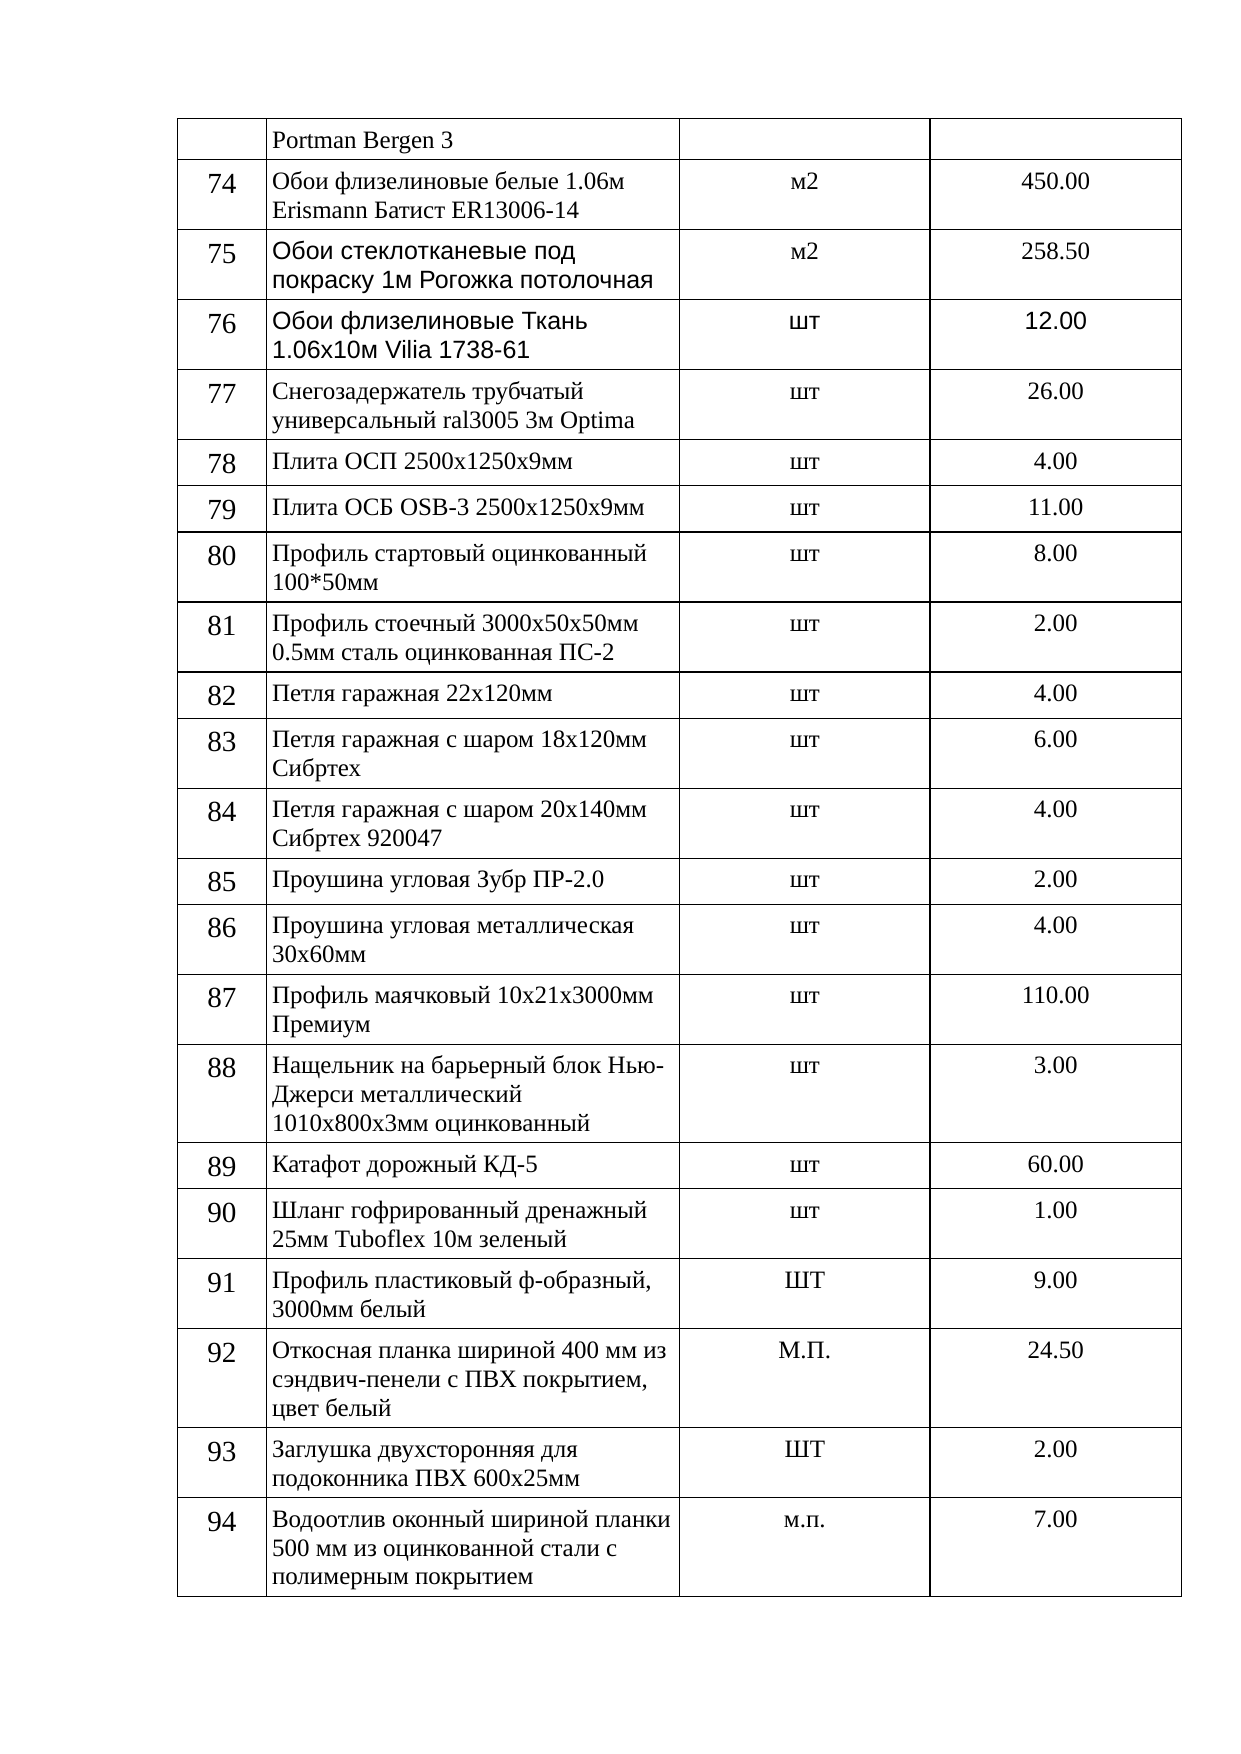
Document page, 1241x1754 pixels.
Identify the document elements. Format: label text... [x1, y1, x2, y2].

table_cell шт [680, 859, 929, 903]
table_cell 82 [178, 673, 266, 717]
table_cell шт [680, 1143, 929, 1188]
table_cell 258,50 [931, 230, 1181, 299]
table_cell Снегозадержатель трубчатый универсальный ral3005 3м Optima [267, 370, 679, 439]
table_cell 77 [178, 370, 266, 439]
table_cell ШТ [680, 1259, 929, 1328]
table_cell 2,00 [931, 1428, 1181, 1497]
table_cell Петля гаражная с шаром 18х120мм Сибртех [267, 719, 679, 787]
table_cell 6,00 [931, 719, 1181, 787]
table_cell 1,00 [931, 1189, 1181, 1258]
table_cell 7,00 [931, 1498, 1181, 1596]
table_cell Обои флизелиновые белые 1.06м Erismann Батист ER13006-14 [267, 160, 679, 229]
table_cell 81 [178, 603, 266, 671]
table_cell 85 [178, 859, 266, 903]
table_cell 24,50 [931, 1329, 1181, 1427]
table_cell Водоотлив оконный шириной планки 500 мм из оцинкованной стали с полимерным покрытием [267, 1498, 679, 1596]
table_cell Нащельник на барьерный блок Нью-Джерси металлический 1010х800х3мм оцинкованный [267, 1045, 679, 1142]
table_cell 75 [178, 230, 266, 299]
table_cell 110,00 [931, 975, 1181, 1043]
table_cell Плита ОСБ OSB-3 2500х1250х9мм [267, 486, 679, 531]
table_cell Обои стеклотканевые под покраску 1м Рогожка потолочная [267, 230, 679, 299]
table_cell шт [680, 300, 929, 369]
table_cell М.П. [680, 1329, 929, 1427]
table_cell Петля гаражная с шаром 20х140мм Сибртех 920047 [267, 789, 679, 857]
table_cell [178, 119, 266, 159]
table_cell Откосная планка шириной 400 мм из сэндвич-пенели с ПВХ покрытием, цвет белый [267, 1329, 679, 1427]
table_cell 21,00 [931, 119, 1181, 159]
table_cell 4,00 [931, 440, 1181, 485]
table_cell шт [680, 1045, 929, 1142]
table_cell шт [680, 673, 929, 717]
table_cell 91 [178, 1259, 266, 1328]
table_cell 26,00 [931, 370, 1181, 439]
table_cell шт [680, 789, 929, 857]
table_cell 93 [178, 1428, 266, 1497]
table_cell м2 [680, 230, 929, 299]
table_cell шт [680, 975, 929, 1043]
table_cell 450,00 [931, 160, 1181, 229]
table_cell 3,00 [931, 1045, 1181, 1142]
table_cell м2 [680, 160, 929, 229]
table_cell 9,00 [931, 1259, 1181, 1328]
table_cell шт [680, 603, 929, 671]
table_cell 94 [178, 1498, 266, 1596]
table_cell Заглушка двухсторонняя для подоконника ПВХ 600х25мм [267, 1428, 679, 1497]
table_cell 90 [178, 1189, 266, 1258]
table_cell 8,00 [931, 533, 1181, 601]
table_cell шт [680, 719, 929, 787]
table_cell 4,00 [931, 673, 1181, 717]
table_cell 2,00 [931, 859, 1181, 903]
table_cell 4,00 [931, 789, 1181, 857]
table_cell 87 [178, 975, 266, 1043]
table_cell Профиль стартовый оцинкованный 100*50мм [267, 533, 679, 601]
table_cell 74 [178, 160, 266, 229]
table_cell 80 [178, 533, 266, 601]
table_cell 76 [178, 300, 266, 369]
table_cell м.п. [680, 1498, 929, 1596]
table_cell 83 [178, 719, 266, 787]
table_cell шт [680, 905, 929, 973]
table_cell Шланг гофрированный дренажный 25мм Tuboflex 10м зеленый [267, 1189, 679, 1258]
table_cell Петля гаражная 22х120мм [267, 673, 679, 717]
table_cell 86 [178, 905, 266, 973]
table_cell 79 [178, 486, 266, 531]
table_cell шт [680, 440, 929, 485]
table_cell Проушина угловая Зубр ПР-2.0 [267, 859, 679, 903]
table_cell шт [680, 370, 929, 439]
table_cell Portman Bergen 3 [267, 119, 679, 159]
table_cell 78 [178, 440, 266, 485]
table_cell шт [680, 1189, 929, 1258]
table_cell Профиль маячковый 10х21х3000мм Премиум [267, 975, 679, 1043]
table_cell ШТ [680, 1428, 929, 1497]
table_cell 4,00 [931, 905, 1181, 973]
table_cell Профиль пластиковый ф-образный, 3000мм белый [267, 1259, 679, 1328]
table_cell 2,00 [931, 603, 1181, 671]
table_cell шт [680, 533, 929, 601]
table_cell 89 [178, 1143, 266, 1188]
table_cell Катафот дорожный КД-5 [267, 1143, 679, 1188]
table_cell [680, 119, 929, 159]
table_cell 60,00 [931, 1143, 1181, 1188]
table_cell 84 [178, 789, 266, 857]
table_cell 92 [178, 1329, 266, 1427]
table_cell 12,00 [931, 300, 1181, 369]
table_cell Профиль стоечный 3000х50х50мм 0.5мм сталь оцинкованная ПС-2 [267, 603, 679, 671]
table_cell шт [680, 486, 929, 531]
table_cell Плита ОСП 2500х1250х9мм [267, 440, 679, 485]
table_cell Проушина угловая металлическая 30х60мм [267, 905, 679, 973]
table_cell 88 [178, 1045, 266, 1142]
table_cell 11,00 [931, 486, 1181, 531]
table_cell Обои флизелиновые Ткань 1.06х10м Vilia 1738-61 [267, 300, 679, 369]
